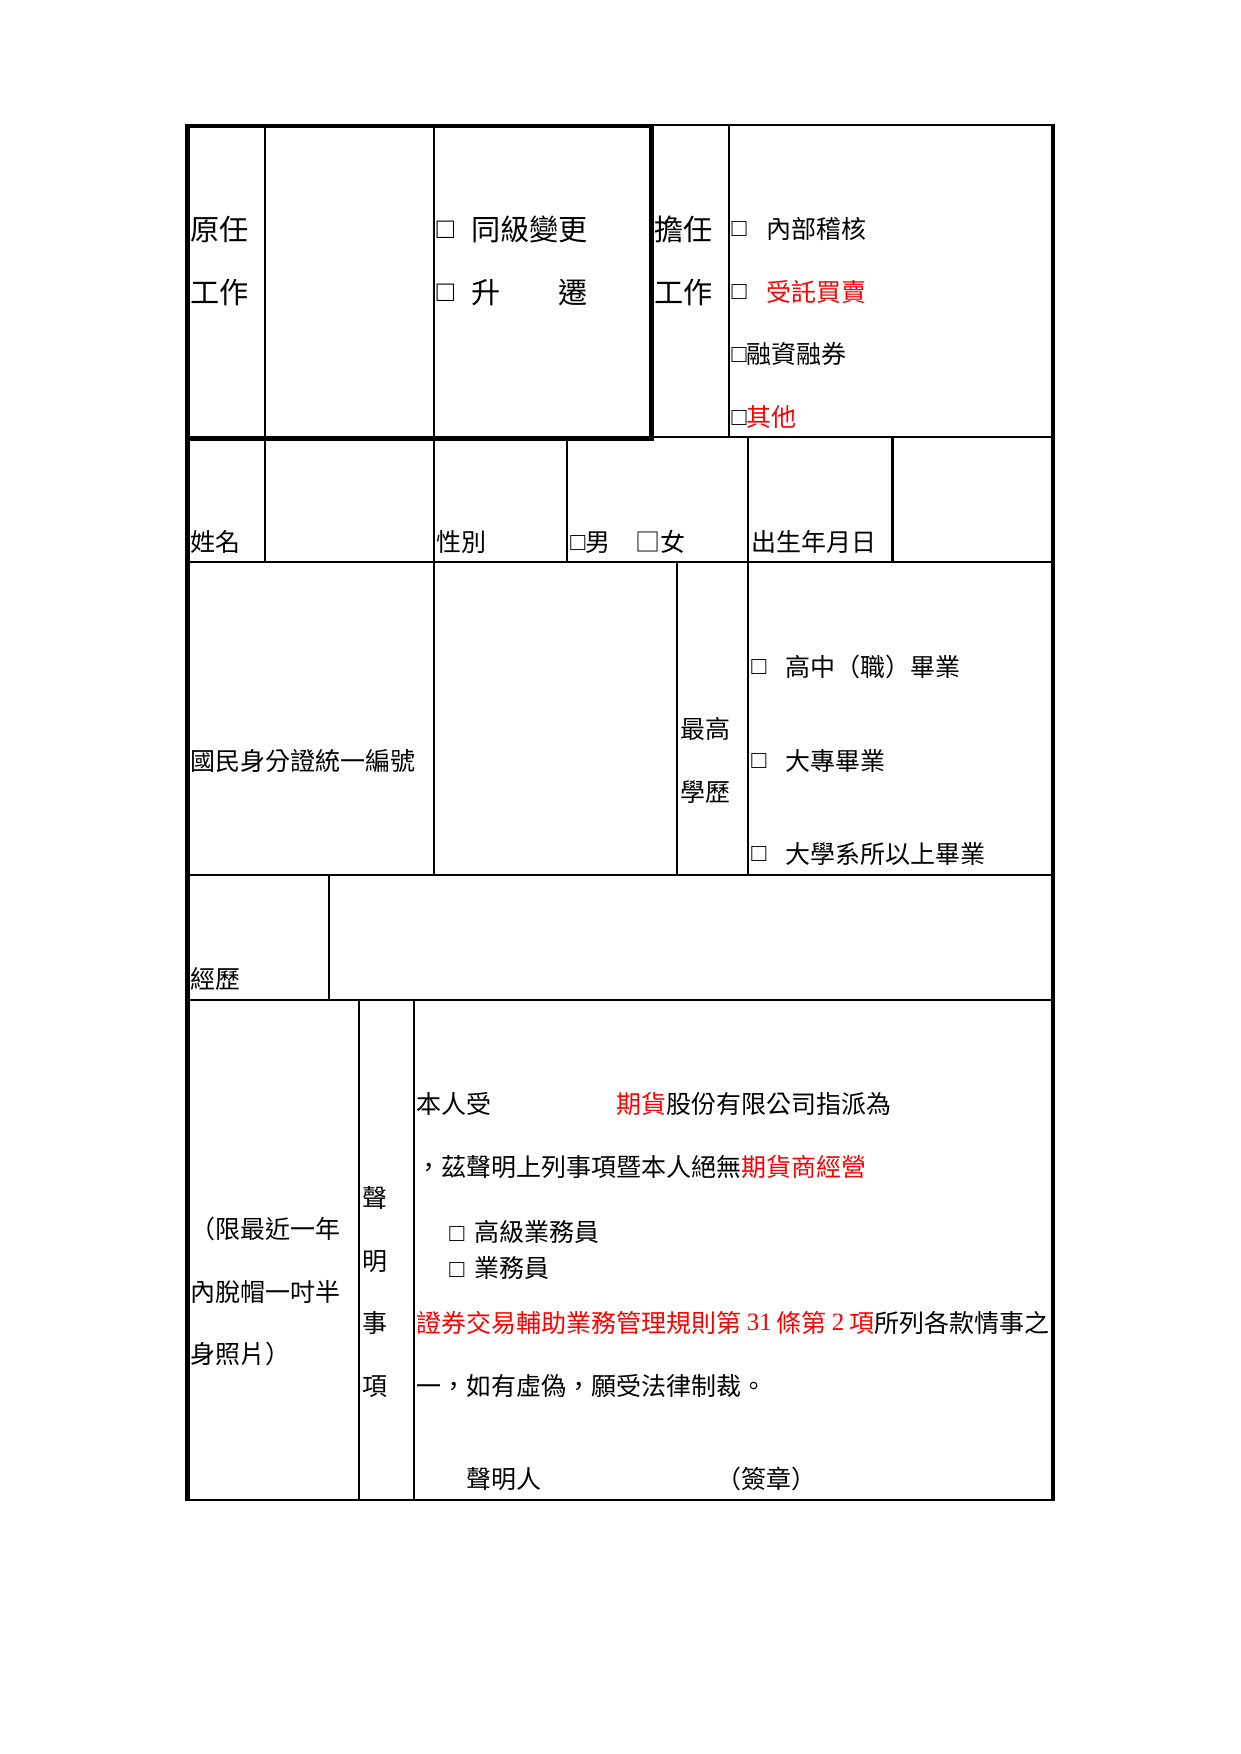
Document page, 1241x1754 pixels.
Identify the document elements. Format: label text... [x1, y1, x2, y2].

table_cell [330, 876, 1051, 999]
table_cell 最高學歷 [678, 563, 747, 874]
table_cell [266, 128, 433, 436]
table_cell □男 □女 [568, 438, 747, 561]
table_cell 同級變更 升 遷 [435, 128, 649, 436]
table_cell （限最近一年內脫帽一吋半身照片） [434, 1205, 622, 1299]
table_cell 內部稽核 受託買賣 □融資融券 □其他 [730, 126, 1051, 436]
table_cell 高中（職）畢業 大專畢業 大學系所以上畢業 [749, 563, 1051, 874]
table_cell 原任工作 [190, 128, 264, 436]
table_cell 國民身分證統一編號 [190, 563, 433, 874]
table_cell 出生年月日 [749, 438, 891, 561]
table_cell [894, 438, 1051, 561]
table_cell 擔任工作 [654, 126, 728, 436]
table_cell 聲明事項 [360, 1001, 413, 1499]
table_cell （限最近一年內脫帽一吋半身照片） [190, 1001, 358, 1499]
table_cell 性別 [435, 441, 566, 561]
table_cell 本人受 期貨股份有限公司指派為 ，茲聲明上列事項暨本人絕無期貨商經營 證券交易輔助業務管理規則第31條第2項所列各款情事之一，如有虛偽，願受法律制裁。 聲明人 （簽章） [415, 1001, 1051, 1499]
table_cell [266, 441, 433, 561]
table_cell [435, 563, 676, 874]
table_cell 姓名 [190, 441, 264, 561]
table_cell 經歷 [190, 876, 328, 999]
